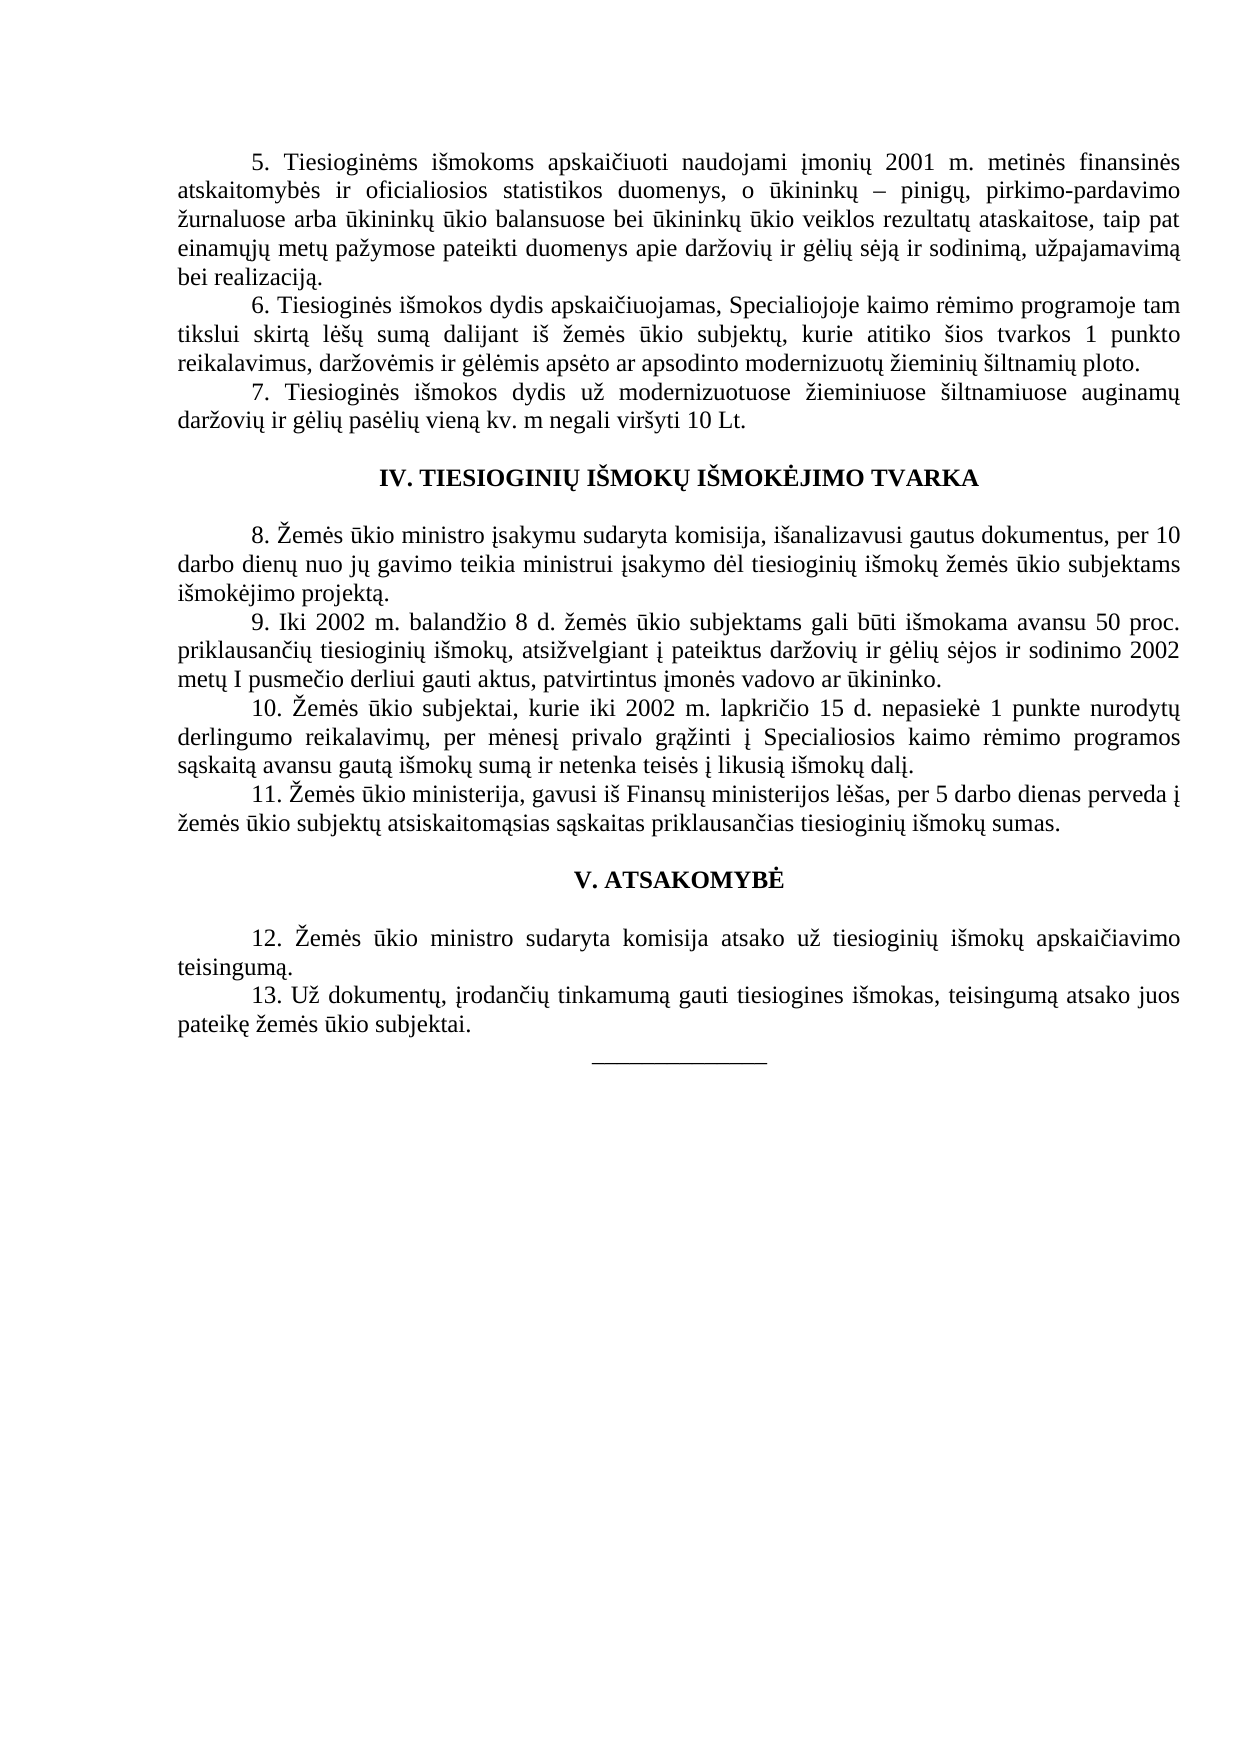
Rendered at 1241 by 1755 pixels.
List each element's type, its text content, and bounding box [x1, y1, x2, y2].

text 11. Žemės ūkio ministerija, gavusi iš Finansų ministerijos lėšas, per 5 darbo dienas perveda į žemės ūkio subjektų atsiskaitomąsias sąskaitas priklausančias tiesioginių išmokų sumas. [177, 779, 1181, 837]
text 13. Už dokumentų, įrodančių tinkamumą gauti tiesiogines išmokas, teisingumą atsako juos pateikę žemės ūkio subjektai. [177, 981, 1181, 1038]
text 5. Tiesioginėms išmokoms apskaičiuoti naudojami įmonių 2001 m. metinės finansinės atskaitomybės ir oficialiosios statistikos duomenys, o ūkininkų – pinigų, pirkimo-pardavimo žurnaluose arba ūkininkų ūkio balansuose bei ūkininkų ūkio veiklos rezultatų ataskaitose, taip pat einamųjų metų pažymose pateikti duomenys apie daržovių ir gėlių sėją ir sodinimą, užpajamavimą bei realizaciją. [177, 147, 1181, 291]
text V. ATSAKOMYBĖ [177, 866, 1181, 894]
text 12. Žemės ūkio ministro sudaryta komisija atsako už tiesioginių išmokų apskaičiavimo teisingumą. [177, 923, 1181, 981]
text IV. TIESIOGINIŲ IŠMOKŲ IŠMOKĖJIMO TVARKA [177, 463, 1181, 492]
text 6. Tiesioginės išmokos dydis apskaičiuojamas, Specialiojoje kaimo rėmimo programoje tam tikslui skirtą lėšų sumą dalijant iš žemės ūkio subjektų, kurie atitiko šios tvarkos 1 punkto reikalavimus, daržovėmis ir gėlėmis apsėto ar apsodinto modernizuotų žieminių šiltnamių ploto. [177, 291, 1181, 377]
text 10. Žemės ūkio subjektai, kurie iki 2002 m. lapkričio 15 d. nepasiekė 1 punkte nurodytų derlingumo reikalavimų, per mėnesį privalo grąžinti į Specialiosios kaimo rėmimo programos sąskaitą avansu gautą išmokų sumą ir netenka teisės į likusią išmokų dalį. [177, 693, 1181, 779]
text 7. Tiesioginės išmokos dydis už modernizuotuose žieminiuose šiltnamiuose auginamų daržovių ir gėlių pasėlių vieną kv. m negali viršyti 10 Lt. [177, 377, 1181, 434]
text 9. Iki 2002 m. balandžio 8 d. žemės ūkio subjektams gali būti išmokama avansu 50 proc. priklausančių tiesioginių išmokų, atsižvelgiant į pateiktus daržovių ir gėlių sėjos ir sodinimo 2002 metų I pusmečio derliui gauti aktus, patvirtintus įmonės vadovo ar ūkininko. [177, 607, 1181, 693]
text 8. Žemės ūkio ministro įsakymu sudaryta komisija, išanalizavusi gautus dokumentus, per 10 darbo dienų nuo jų gavimo teikia ministrui įsakymo dėl tiesioginių išmokų žemės ūkio subjektams išmokėjimo projektą. [177, 521, 1181, 607]
text ______________ [177, 1038, 1181, 1067]
